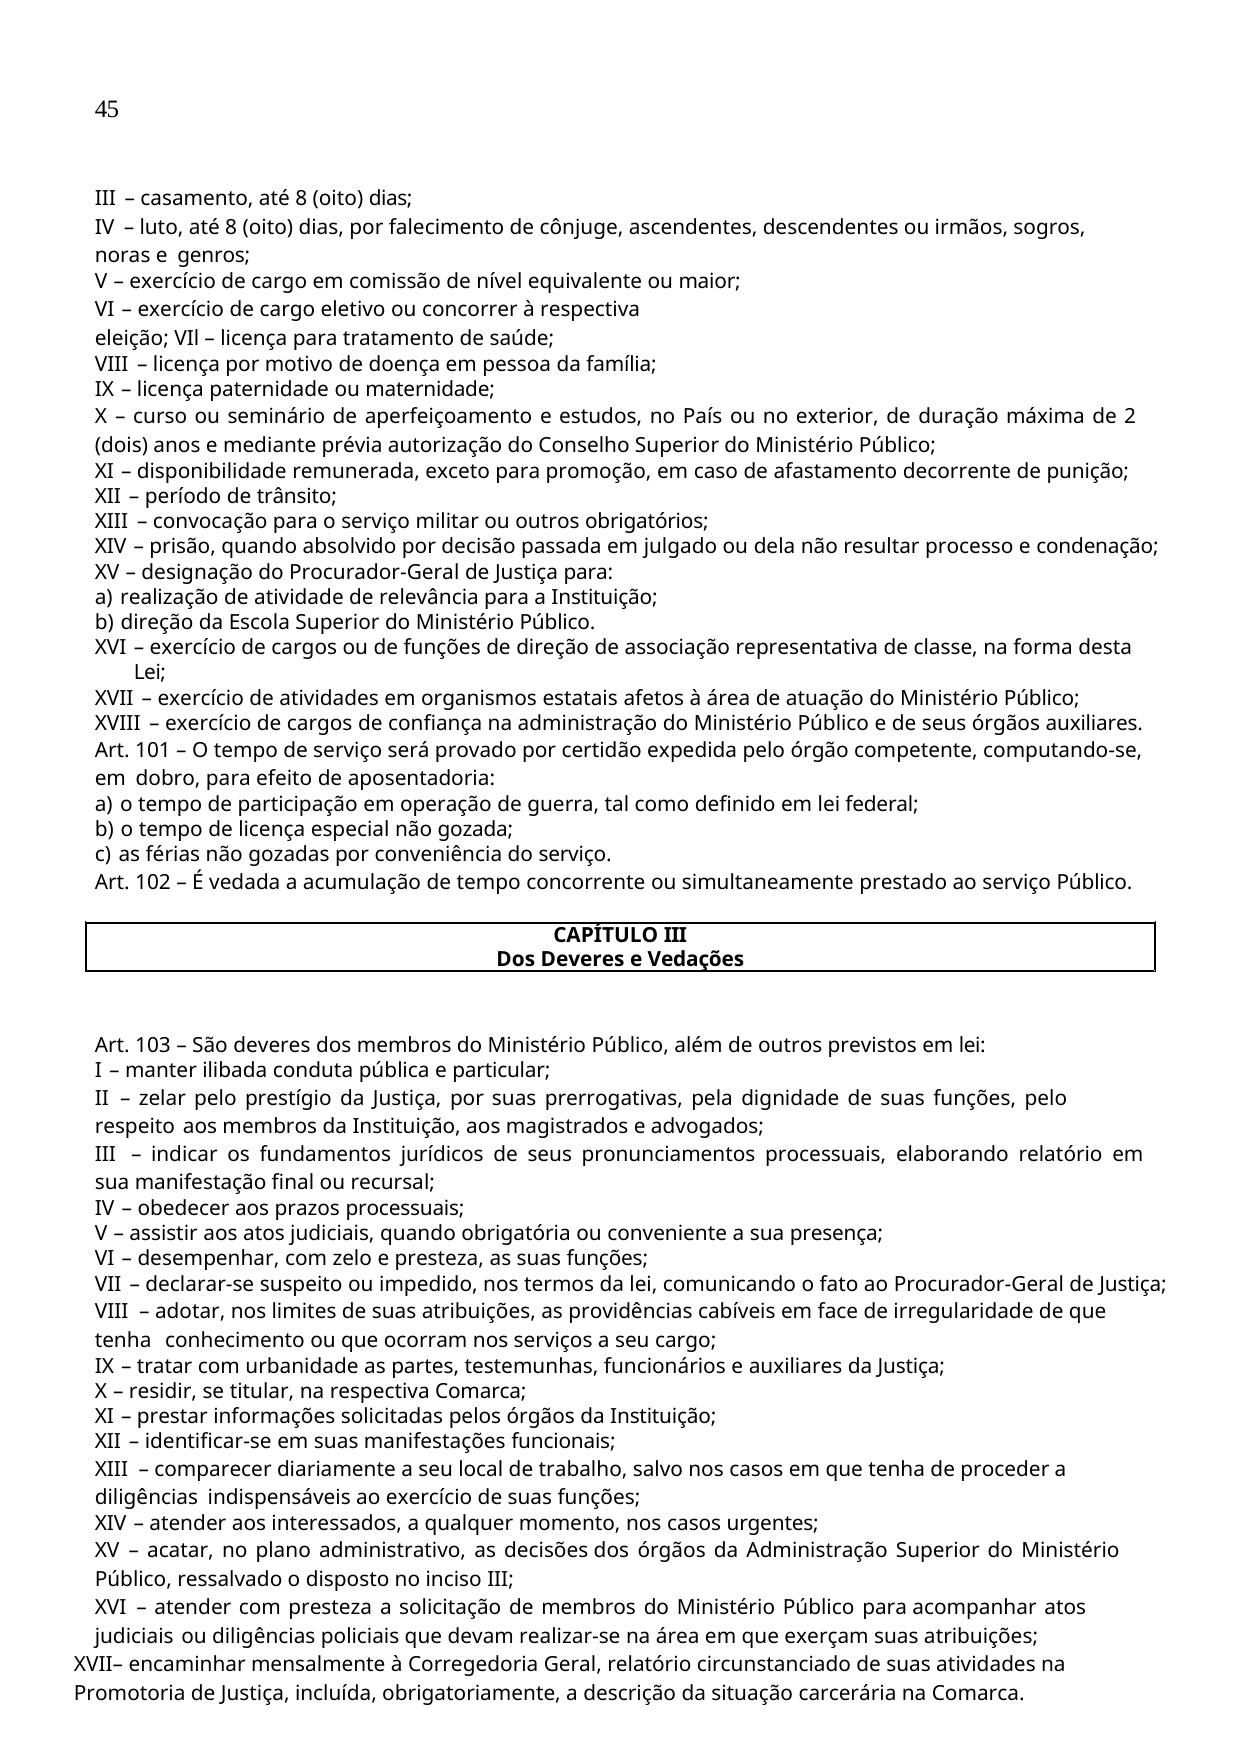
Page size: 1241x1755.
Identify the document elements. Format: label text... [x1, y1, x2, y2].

list – residir, se titular, na respectiva Comarca; [94, 1378, 1167, 1403]
text CAPÍTULO III [390, 924, 851, 947]
list – exercício de cargos ou de funções de direção de associação representativa de classe, na forma desta Lei; [94, 634, 1167, 684]
list – curso ou seminário de aperfeiçoamento e estudos, no País ou no exterior, de duração máxima de 2 (dois) anos e mediante prévia autorização do Conselho Superior do Ministério Público; [94, 401, 1147, 458]
text Art. 101 – O tempo de serviço será provado por certidão expedida pelo órgão competente, computando-se, em dobro, para efeito de aposentadoria: [94, 735, 1167, 792]
text Dos Deveres e Vedações [376, 947, 864, 970]
list – manter ilibada conduta pública e particular; [94, 1058, 1167, 1083]
list – declarar-se suspeito ou impedido, nos termos da lei, comunicando o fato ao Procurador-Geral de Justiça; [94, 1271, 1167, 1296]
list – disponibilidade remunerada, exceto para promoção, em caso de afastamento decorrente de punição; [94, 458, 1167, 483]
list – exercício de cargo eletivo ou concorrer à respectiva eleição; VIl – licença para tratamento de saúde; [94, 294, 690, 351]
list – desempenhar, com zelo e presteza, as suas funções; [94, 1246, 1167, 1271]
list – atender aos interessados, a qualquer momento, nos casos urgentes; [94, 1511, 1167, 1536]
text Art. 102 – É vedada a acumulação de tempo concorrente ou simultaneamente prestado ao serviço Público. [94, 867, 1167, 896]
list – assistir aos atos judiciais, quando obrigatória ou conveniente a sua presença; [94, 1221, 1167, 1246]
list realização de atividade de relevância para a Instituição; [94, 584, 1167, 609]
list as férias não gozadas por conveniência do serviço. [94, 842, 1167, 867]
list – zelar pelo prestígio da Justiça, por suas prerrogativas, pela dignidade de suas funções, pelo respeito aos membros da Instituição, aos magistrados e advogados; [94, 1083, 1146, 1139]
list – comparecer diariamente a seu local de trabalho, salvo nos casos em que tenha de proceder a diligências indispensáveis ao exercício de suas funções; [94, 1454, 1146, 1511]
list – luto, até 8 (oito) dias, por falecimento de cônjuge, ascendentes, descendentes ou irmãos, sogros, noras e genros; [94, 212, 1146, 269]
text Art. 103 – São deveres dos membros do Ministério Público, além de outros previstos em lei: [94, 1033, 1167, 1058]
list – convocação para o serviço militar ou outros obrigatórios; [94, 509, 1167, 534]
list – tratar com urbanidade as partes, testemunhas, funcionários e auxiliares da Justiça; [94, 1353, 1167, 1378]
list o tempo de licença especial não gozada; [94, 817, 1167, 842]
list – período de trânsito; [94, 483, 1167, 509]
list – prestar informações solicitadas pelos órgãos da Instituição; [94, 1403, 1167, 1428]
list – atender com presteza a solicitação de membros do Ministério Público para acompanhar atos judiciais ou diligências policiais que devam realizar-se na área em que exerçam suas atribuições; [94, 1592, 1147, 1649]
list – acatar, no plano administrativo, as decisões dos órgãos da Administração Superior do Ministério Público, ressalvado o disposto no inciso III; [94, 1536, 1146, 1592]
list – prisão, quando absolvido por decisão passada em julgado ou dela não resultar processo e condenação; [94, 534, 1167, 559]
list – identificar-se em suas manifestações funcionais; [94, 1428, 1167, 1454]
list direção da Escola Superior do Ministério Público. [94, 609, 1167, 634]
list o tempo de participação em operação de guerra, tal como definido em lei federal; [94, 792, 1167, 817]
list – licença por motivo de doença em pessoa da família; [94, 351, 1167, 376]
list – exercício de atividades em organismos estatais afetos à área de atuação do Ministério Público; [94, 685, 1167, 710]
list – exercício de cargo em comissão de nível equivalente ou maior; [94, 269, 1167, 294]
list – exercício de cargos de confiança na administração do Ministério Público e de seus órgãos auxiliares. [94, 710, 1167, 735]
text XVII– encaminhar mensalmente à Corregedoria Geral, relatório circunstanciado de suas atividades na Promotoria de Justiça, incluída, obrigatoriamente, a descrição da situação carcerária na Comarca. [74, 1649, 1146, 1706]
list – indicar os fundamentos jurídicos de seus pronunciamentos processuais, elaborando relatório em sua manifestação final ou recursal; [94, 1139, 1147, 1195]
list – licença paternidade ou maternidade; [94, 376, 1167, 401]
list – obedecer aos prazos processuais; [94, 1196, 1167, 1221]
list – designação do Procurador-Geral de Justiça para: [94, 559, 1167, 584]
list – adotar, nos limites de suas atribuições, as providências cabíveis em face de irregularidade de que tenha conhecimento ou que ocorram nos serviços a seu cargo; [94, 1296, 1146, 1353]
list – casamento, até 8 (oito) dias; [94, 183, 1167, 212]
